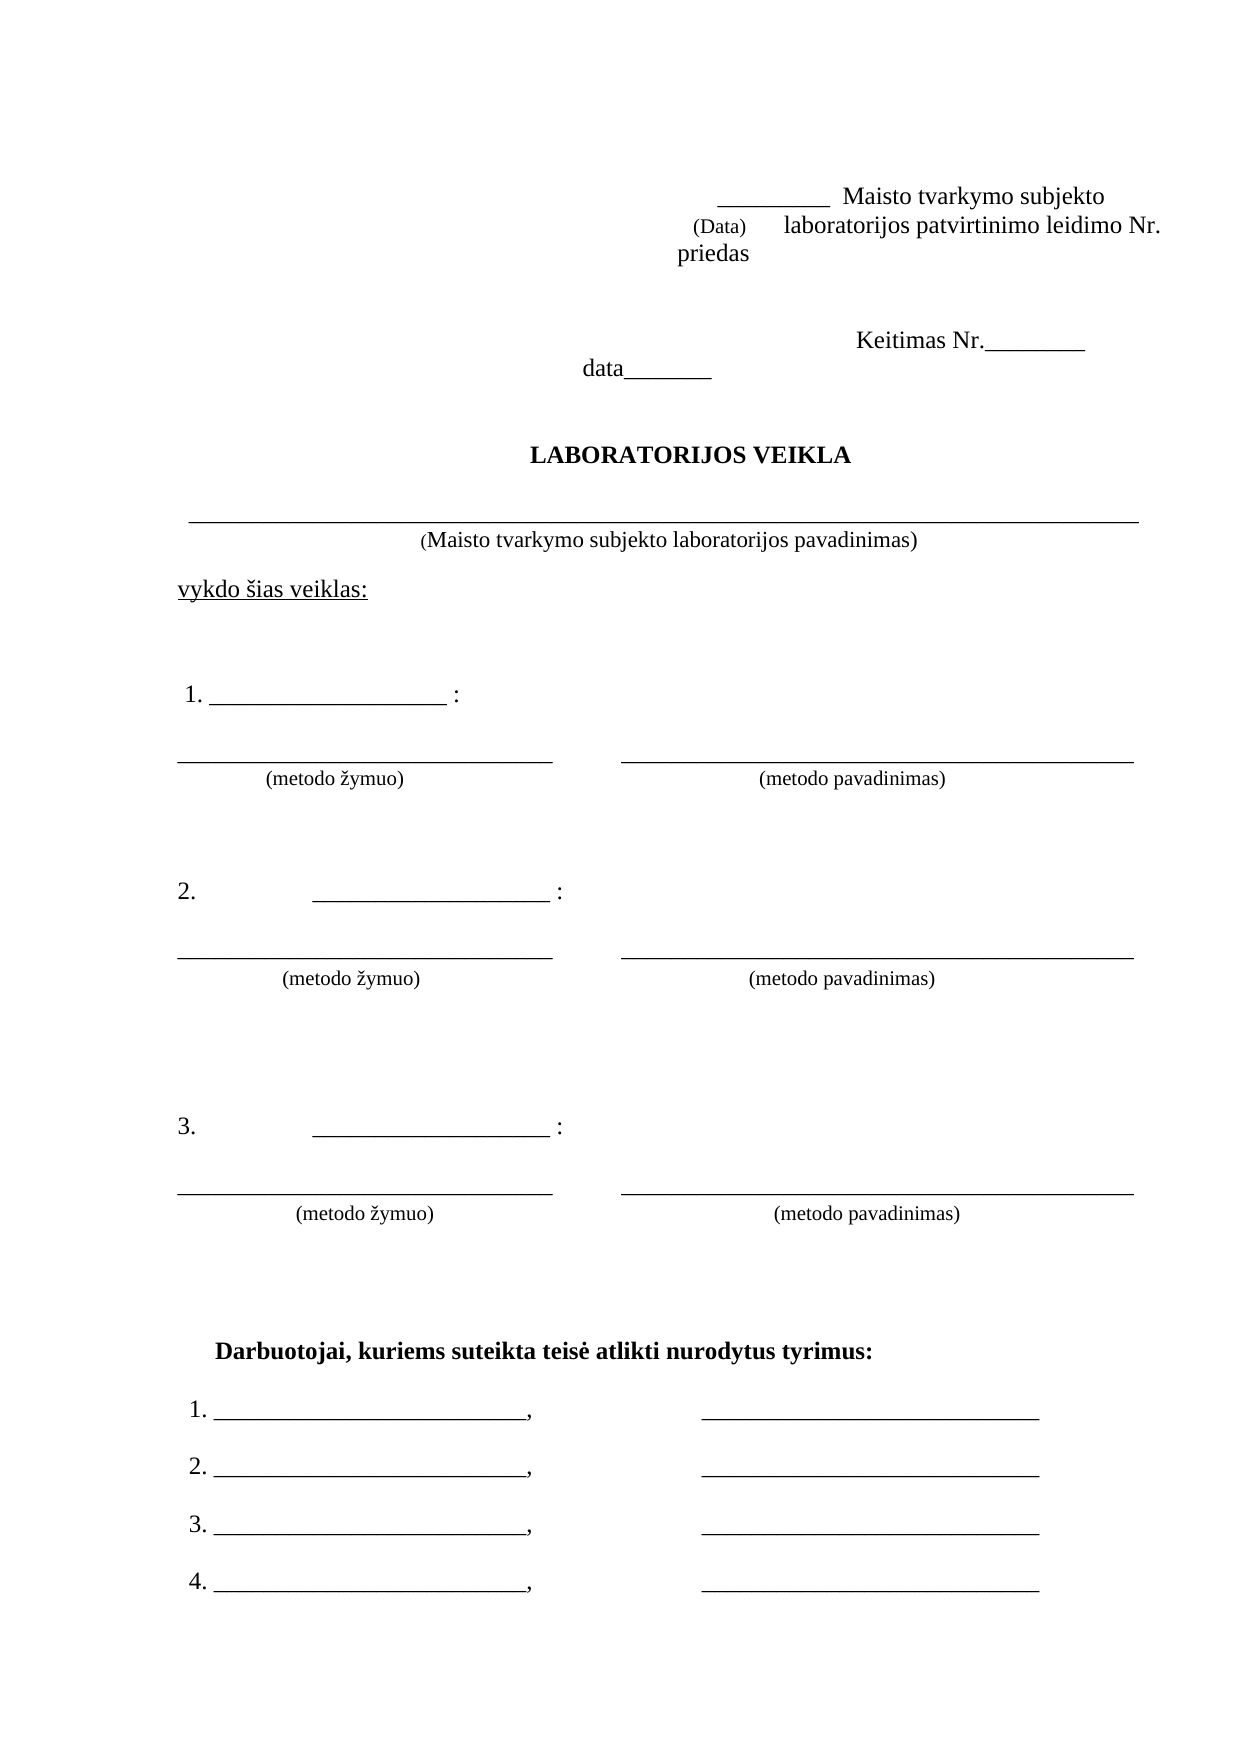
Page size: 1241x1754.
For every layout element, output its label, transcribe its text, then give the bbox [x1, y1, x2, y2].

table_cell [690, 1423, 1204, 1451]
table_cell ___________________________ [690, 1451, 1204, 1480]
text Keitimas Nr.________ data_______ [582, 325, 1181, 382]
text priedas [312, 238, 1181, 267]
table_header ___________________________ [690, 1394, 1204, 1423]
table_cell [690, 1538, 1204, 1566]
text _________ Maisto tvarkymo subjekto [582, 181, 1181, 210]
text 1. ___________________ : [184, 679, 1181, 708]
text (metodo žymuo) (metodo pavadinimas) [177, 962, 1181, 991]
text (metodo žymuo) (metodo pavadinimas) [177, 1197, 1181, 1226]
table_header 1. _________________________, [177, 1394, 690, 1423]
table_cell 4. _________________________, [177, 1566, 690, 1595]
text (metodo žymuo) (metodo pavadinimas) [177, 766, 1181, 789]
table_cell 2. _________________________, [177, 1451, 690, 1480]
text (Data) laboratorijos patvirtinimo leidimo Nr. [312, 210, 1181, 238]
table_header LABORATORIJOS VEIKLA [177, 411, 1204, 468]
text ______________________________ _________________________________________ [177, 737, 1181, 766]
table_cell ___________________________ [690, 1566, 1204, 1595]
text Darbuotojai, kuriems suteikta teisė atlikti nurodytus tyrimus: [215, 1336, 1181, 1365]
text vykdo šias veiklas: [177, 574, 1181, 603]
table_cell 3. _________________________, [177, 1509, 690, 1538]
text 2. ___________________ : [177, 876, 1181, 904]
text 3. ___________________ : [177, 1111, 1181, 1140]
table_cell [177, 1538, 690, 1566]
text ______________________________ _________________________________________ [177, 1169, 1181, 1197]
table_cell [177, 1480, 690, 1509]
table_cell [177, 1423, 690, 1451]
table_cell [690, 1480, 1204, 1509]
table_cell ___________________________ [690, 1509, 1204, 1538]
table_header ____________________________________________________________________________ (Maisto tvarkymo subjekto laboratorijos pavadinimas) [177, 497, 1204, 574]
text ______________________________ _________________________________________ [177, 933, 1181, 962]
